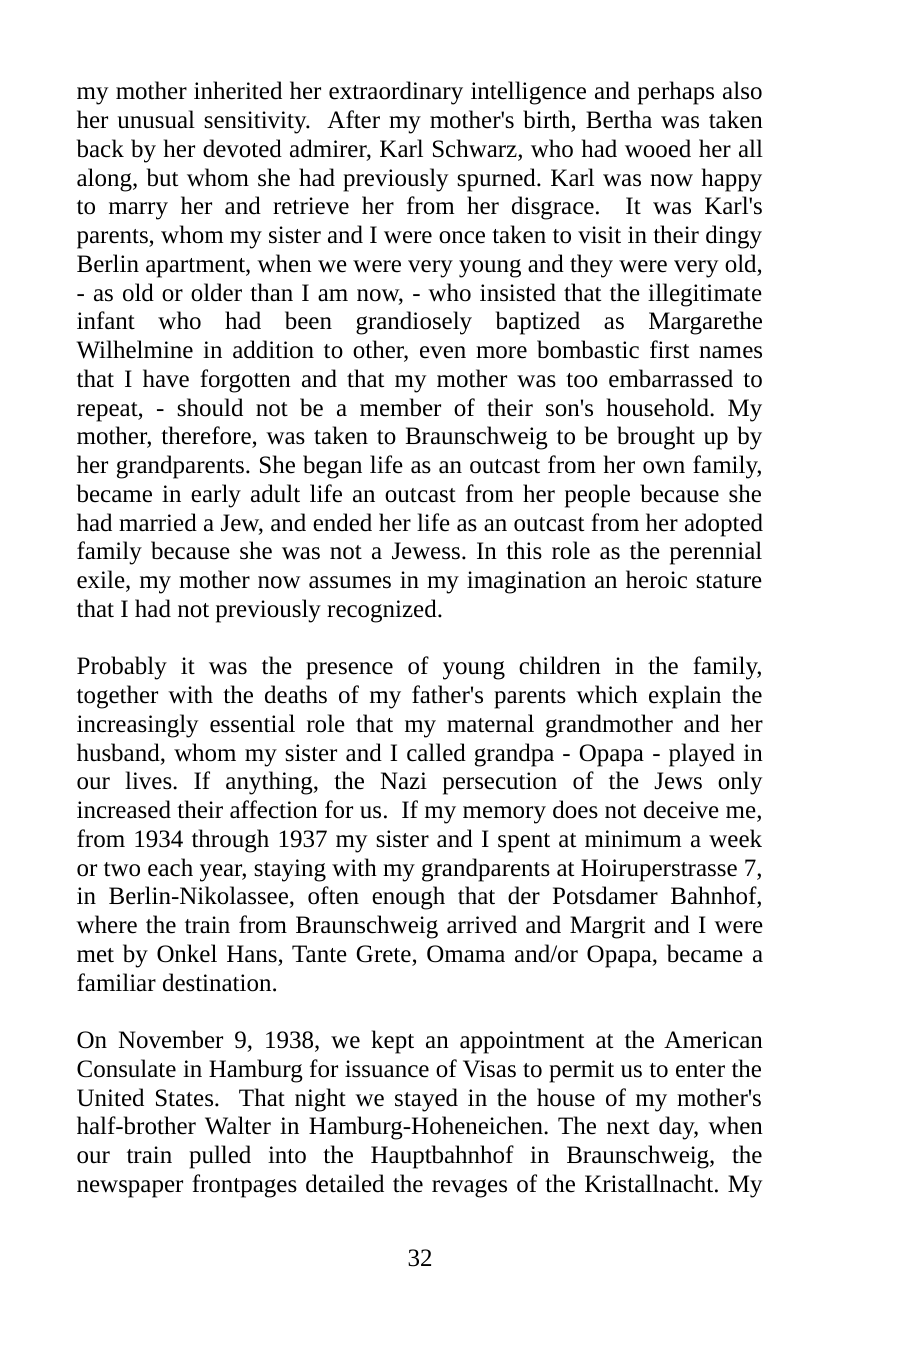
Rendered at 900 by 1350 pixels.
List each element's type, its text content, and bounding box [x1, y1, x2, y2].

text On November 9, 1938, we kept an appointment at the American Consulate in Hamburg for issuance of Visas to permit us to enter the United States. That night we stayed in the house of my mother's half-brother Walter in Hamburg-Hoheneichen. The next day, when our train pulled into the Hauptbahnhof in Braunschweig, the newspaper frontpages detailed the revages of the Kristallnacht. My [76, 1025, 763, 1198]
text Probably it was the presence of young children in the family, together with the deaths of my father's parents which explain the increasingly essential role that my maternal grandmother and her husband, whom my sister and I called grandpa - Opapa - played in our lives. If anything, the Nazi persecution of the Jews only increased their affection for us. If my memory does not deceive me, from 1934 through 1937 my sister and I spent at minimum a week or two each year, staying with my grandparents at Hoiruperstrasse 7, in Berlin-Nikolassee, often enough that der Potsdamer Bahnhof, where the train from Braunschweig arrived and Margrit and I were met by Onkel Hans, Tante Grete, Omama and/or Opapa, became a familiar destination. [76, 651, 763, 996]
text my mother inherited her extraordinary intelligence and perhaps also her unusual sensitivity. After my mother's birth, Bertha was taken back by her devoted admirer, Karl Schwarz, who had wooed her all along, but whom she had previously spurned. Karl was now happy to marry her and retrieve her from her disgrace. It was Karl's parents, whom my sister and I were once taken to visit in their dingy Berlin apartment, when we were very young and they were very old, - as old or older than I am now, - who insisted that the illegitimate infant who had been grandiosely baptized as Margarethe Wilhelmine in addition to other, even more bombastic first names that I have forgotten and that my mother was too embarrassed to repeat, - should not be a member of their son's household. My mother, therefore, was taken to Braunschweig to be brought up by her grandparents. She began life as an outcast from her own family, became in early adult life an outcast from her people because she had married a Jew, and ended her life as an outcast from her adopted family because she was not a Jewess. In this role as the perennial exile, my mother now assumes in my imagination an heroic stature that I had not previously recognized. [76, 76, 763, 623]
